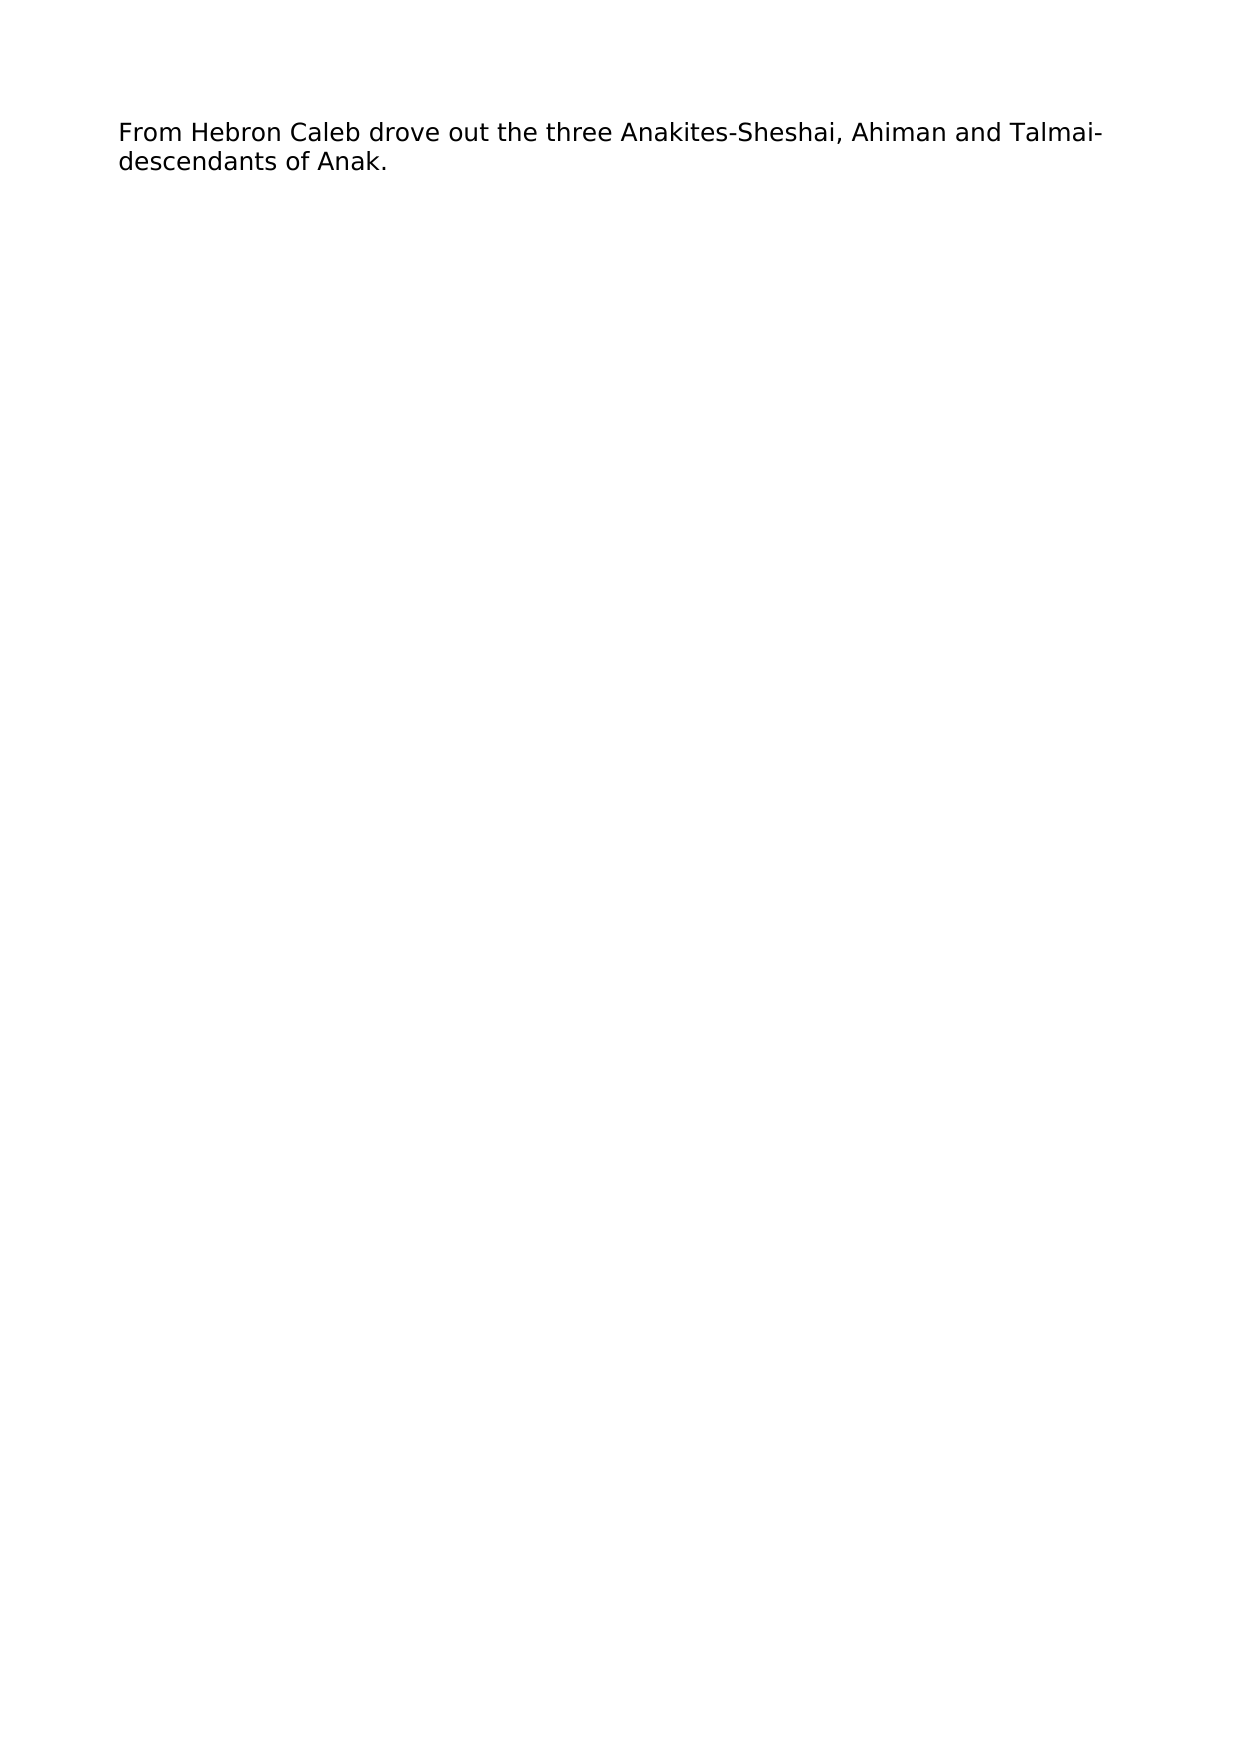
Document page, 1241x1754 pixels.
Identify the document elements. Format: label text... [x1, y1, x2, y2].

text From Hebron Caleb drove out the three Anakites-Sheshai, Ahiman and Talmai-descendants of Anak. [118, 118, 1122, 176]
